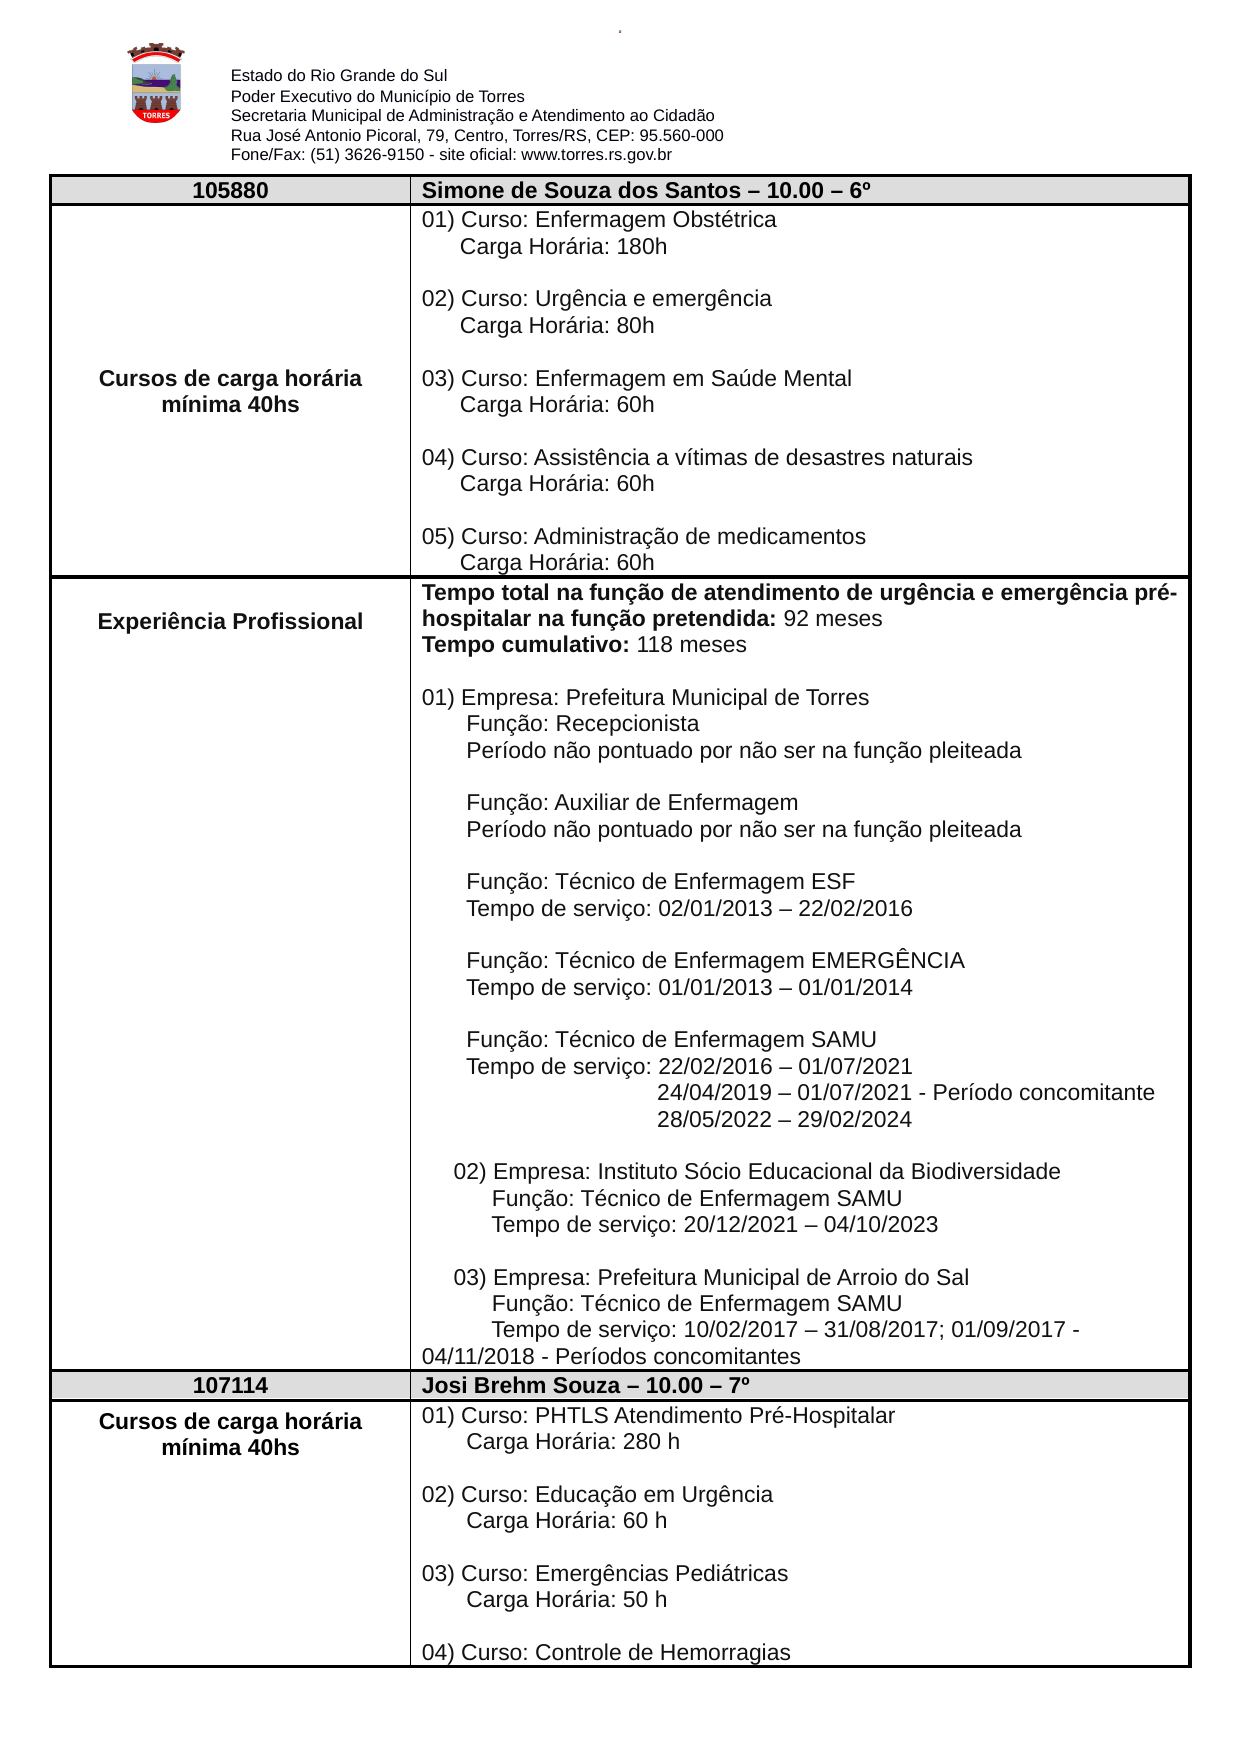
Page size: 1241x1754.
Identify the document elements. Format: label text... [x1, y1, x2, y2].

picture [127, 43, 185, 123]
table_cell 107114 [52, 1372, 410, 1398]
table_cell Experiência Profissional [52, 579, 410, 1369]
table_cell Josi Brehm Souza – 10.00 – 7º [411, 1372, 1188, 1398]
table_cell 01) Curso: Enfermagem Obstétrica Carga Horária: 180h 02) Curso: Urgência e emergência Carga Horária: 80h 03) Curso: Enfermagem em Saúde Mental Carga Horária: 60h 04) Curso: Assistência a vítimas de desastres naturais Carga Horária: 60h 05) Curso: Administração de medicamentos Carga Horária: 60h [411, 206, 1188, 575]
table_cell Tempo total na função de atendimento de urgência e emergência pré-hospitalar na função pretendida: 92 meses Tempo cumulativo: 118 meses 01) Empresa: Prefeitura Municipal de Torres Função: Recepcionista Período não pontuado por não ser na função pleiteada Função: Auxiliar de Enfermagem Período não pontuado por não ser na função pleiteada Função: Técnico de Enfermagem ESF Tempo de serviço: 02/01/2013 – 22/02/2016 Função: Técnico de Enfermagem EMERGÊNCIA Tempo de serviço: 01/01/2013 – 01/01/2014 Função: Técnico de Enfermagem SAMU Tempo de serviço: 22/02/2016 – 01/07/2021 24/04/2019 – 01/07/2021 - Período concomitante 28/05/2022 – 29/02/2024 02) Empresa: Instituto Sócio Educacional da Biodiversidade Função: Técnico de Enfermagem SAMU Tempo de serviço: 20/12/2021 – 04/10/2023 03) Empresa: Prefeitura Municipal de Arroio do Sal Função: Técnico de Enfermagem SAMU Tempo de serviço: 10/02/2017 – 31/08/2017; 01/09/2017 - 04/11/2018 - Períodos concomitantes [411, 579, 1188, 1369]
table_cell 105880 [52, 177, 410, 203]
table_cell Cursos de carga horária mínima 40hs [52, 1402, 410, 1665]
table_cell Cursos de carga horária mínima 40hs [52, 206, 410, 575]
table_cell 01) Curso: PHTLS Atendimento Pré-Hospitalar Carga Horária: 280 h 02) Curso: Educação em Urgência Carga Horária: 60 h 03) Curso: Emergências Pediátricas Carga Horária: 50 h 04) Curso: Controle de Hemorragias [411, 1402, 1188, 1665]
table_cell Simone de Souza dos Santos – 10.00 – 6º [411, 177, 1188, 203]
